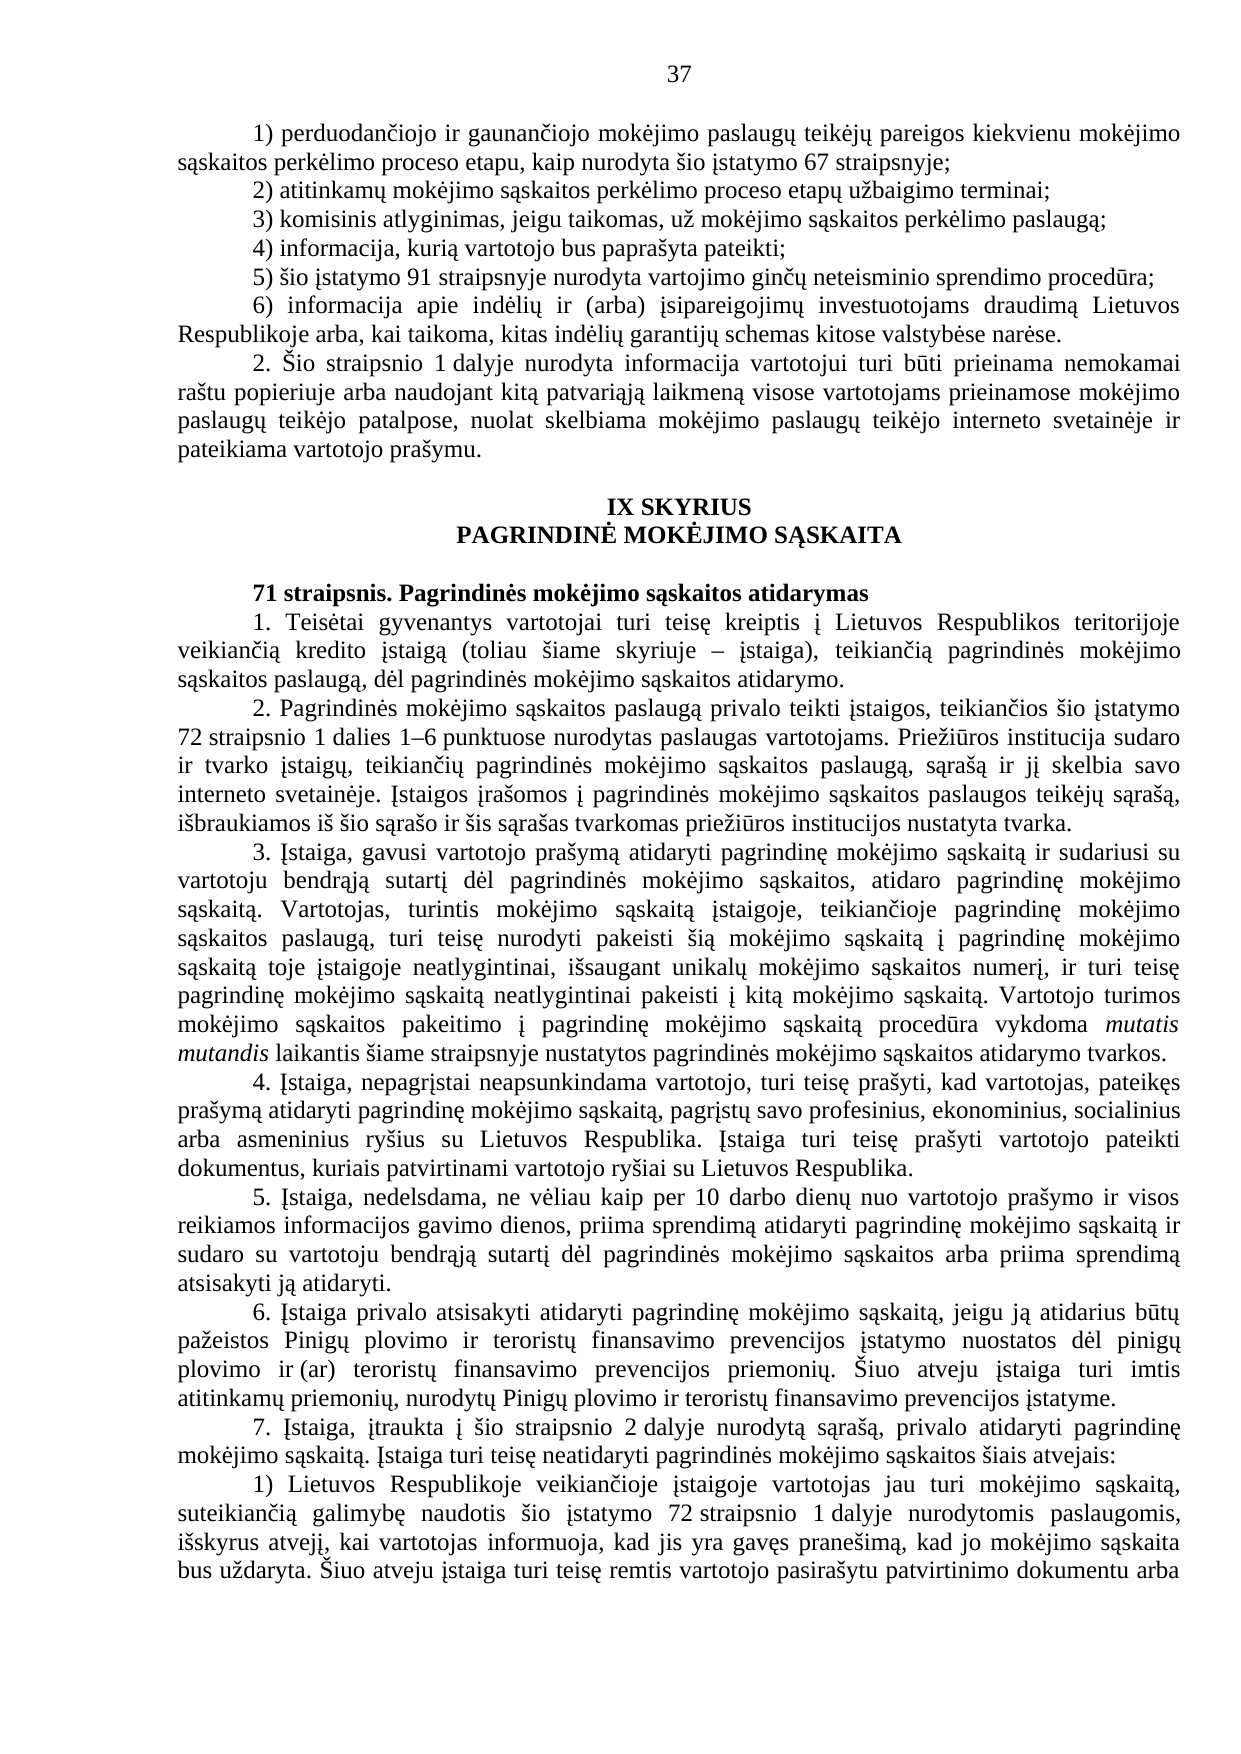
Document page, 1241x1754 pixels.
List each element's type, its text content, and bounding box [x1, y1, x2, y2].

text 4. Įstaiga, nepagrįstai neapsunkindama vartotojo, turi teisę prašyti, kad vartotojas, pateikęs prašymą atidaryti pagrindinę mokėjimo sąskaitą, pagrįstų savo profesinius, ekonominius, socialinius arba asmeninius ryšius su Lietuvos Respublika. Įstaiga turi teisę prašyti vartotojo pateikti dokumentus, kuriais patvirtinami vartotojo ryšiai su Lietuvos Respublika. [177, 1067, 1181, 1182]
text 3. Įstaiga, gavusi vartotojo prašymą atidaryti pagrindinę mokėjimo sąskaitą ir sudariusi su vartotoju bendrąją sutartį dėl pagrindinės mokėjimo sąskaitos, atidaro pagrindinę mokėjimo sąskaitą. Vartotojas, turintis mokėjimo sąskaitą įstaigoje, teikiančioje pagrindinę mokėjimo sąskaitos paslaugą, turi teisę nurodyti pakeisti šią mokėjimo sąskaitą į pagrindinę mokėjimo sąskaitą toje įstaigoje neatlygintinai, išsaugant unikalų mokėjimo sąskaitos numerį, ir turi teisę pagrindinę mokėjimo sąskaitą neatlygintinai pakeisti į kitą mokėjimo sąskaitą. Vartotojo turimos mokėjimo sąskaitos pakeitimo į pagrindinę mokėjimo sąskaitą procedūra vykdoma mutatis mutandis laikantis šiame straipsnyje nustatytos pagrindinės mokėjimo sąskaitos atidarymo tvarkos. [177, 837, 1181, 1067]
text 7. Įstaiga, įtraukta į šio straipsnio 2 dalyje nurodytą sąrašą, privalo atidaryti pagrindinę mokėjimo sąskaitą. Įstaiga turi teisę neatidaryti pagrindinės mokėjimo sąskaitos šiais atvejais: [177, 1412, 1181, 1469]
text 6. Įstaiga privalo atsisakyti atidaryti pagrindinę mokėjimo sąskaitą, jeigu ją atidarius būtų pažeistos Pinigų plovimo ir teroristų finansavimo prevencijos įstatymo nuostatos dėl pinigų plovimo ir (ar) teroristų finansavimo prevencijos priemonių. Šiuo atveju įstaiga turi imtis atitinkamų priemonių, nurodytų Pinigų plovimo ir teroristų finansavimo prevencijos įstatyme. [177, 1297, 1181, 1412]
text 5) šio įstatymo 91 straipsnyje nurodyta vartojimo ginčų neteisminio sprendimo procedūra; [177, 262, 1181, 291]
text 2. Šio straipsnio 1 dalyje nurodyta informacija vartotojui turi būti prieinama nemokamai raštu popieriuje arba naudojant kitą patvariąją laikmeną visose vartotojams prieinamose mokėjimo paslaugų teikėjo patalpose, nuolat skelbiama mokėjimo paslaugų teikėjo interneto svetainėje ir pateikiama vartotojo prašymu. [177, 348, 1181, 463]
text 71 straipsnis. Pagrindinės mokėjimo sąskaitos atidarymas [177, 578, 1181, 607]
text 3) komisinis atlyginimas, jeigu taikomas, už mokėjimo sąskaitos perkėlimo paslaugą; [177, 204, 1181, 233]
text 1. Teisėtai gyvenantys vartotojai turi teisę kreiptis į Lietuvos Respublikos teritorijoje veikiančią kredito įstaigą (toliau šiame skyriuje – įstaiga), teikiančią pagrindinės mokėjimo sąskaitos paslaugą, dėl pagrindinės mokėjimo sąskaitos atidarymo. [177, 607, 1181, 693]
text PAGRINDINĖ MOKĖJIMO SĄSKAITA [177, 521, 1181, 549]
text 5. Įstaiga, nedelsdama, ne vėliau kaip per 10 darbo dienų nuo vartotojo prašymo ir visos reikiamos informacijos gavimo dienos, priima sprendimą atidaryti pagrindinę mokėjimo sąskaitą ir sudaro su vartotoju bendrąją sutartį dėl pagrindinės mokėjimo sąskaitos arba priima sprendimą atsisakyti ją atidaryti. [177, 1182, 1181, 1297]
text 6) informacija apie indėlių ir (arba) įsipareigojimų investuotojams draudimą Lietuvos Respublikoje arba, kai taikoma, kitas indėlių garantijų schemas kitose valstybėse narėse. [177, 291, 1181, 348]
text 2) atitinkamų mokėjimo sąskaitos perkėlimo proceso etapų užbaigimo terminai; [177, 176, 1181, 204]
text 1) perduodančiojo ir gaunančiojo mokėjimo paslaugų teikėjų pareigos kiekvienu mokėjimo sąskaitos perkėlimo proceso etapu, kaip nurodyta šio įstatymo 67 straipsnyje; [177, 118, 1181, 176]
text 2. Pagrindinės mokėjimo sąskaitos paslaugą privalo teikti įstaigos, teikiančios šio įstatymo 72 straipsnio 1 dalies 1–6 punktuose nurodytas paslaugas vartotojams. Priežiūros institucija sudaro ir tvarko įstaigų, teikiančių pagrindinės mokėjimo sąskaitos paslaugą, sąrašą ir jį skelbia savo interneto svetainėje. Įstaigos įrašomos į pagrindinės mokėjimo sąskaitos paslaugos teikėjų sąrašą, išbraukiamos iš šio sąrašo ir šis sąrašas tvarkomas priežiūros institucijos nustatyta tvarka. [177, 693, 1181, 837]
text 1) Lietuvos Respublikoje veikiančioje įstaigoje vartotojas jau turi mokėjimo sąskaitą, suteikiančią galimybę naudotis šio įstatymo 72 straipsnio 1 dalyje nurodytomis paslaugomis, išskyrus atvejį, kai vartotojas informuoja, kad jis yra gavęs pranešimą, kad jo mokėjimo sąskaita bus uždaryta. Šiuo atveju įstaiga turi teisę remtis vartotojo pasirašytu patvirtinimo dokumentu arba [177, 1469, 1181, 1584]
text 4) informacija, kurią vartotojo bus paprašyta pateikti; [177, 233, 1181, 262]
text IX SKYRIUS [177, 492, 1181, 521]
